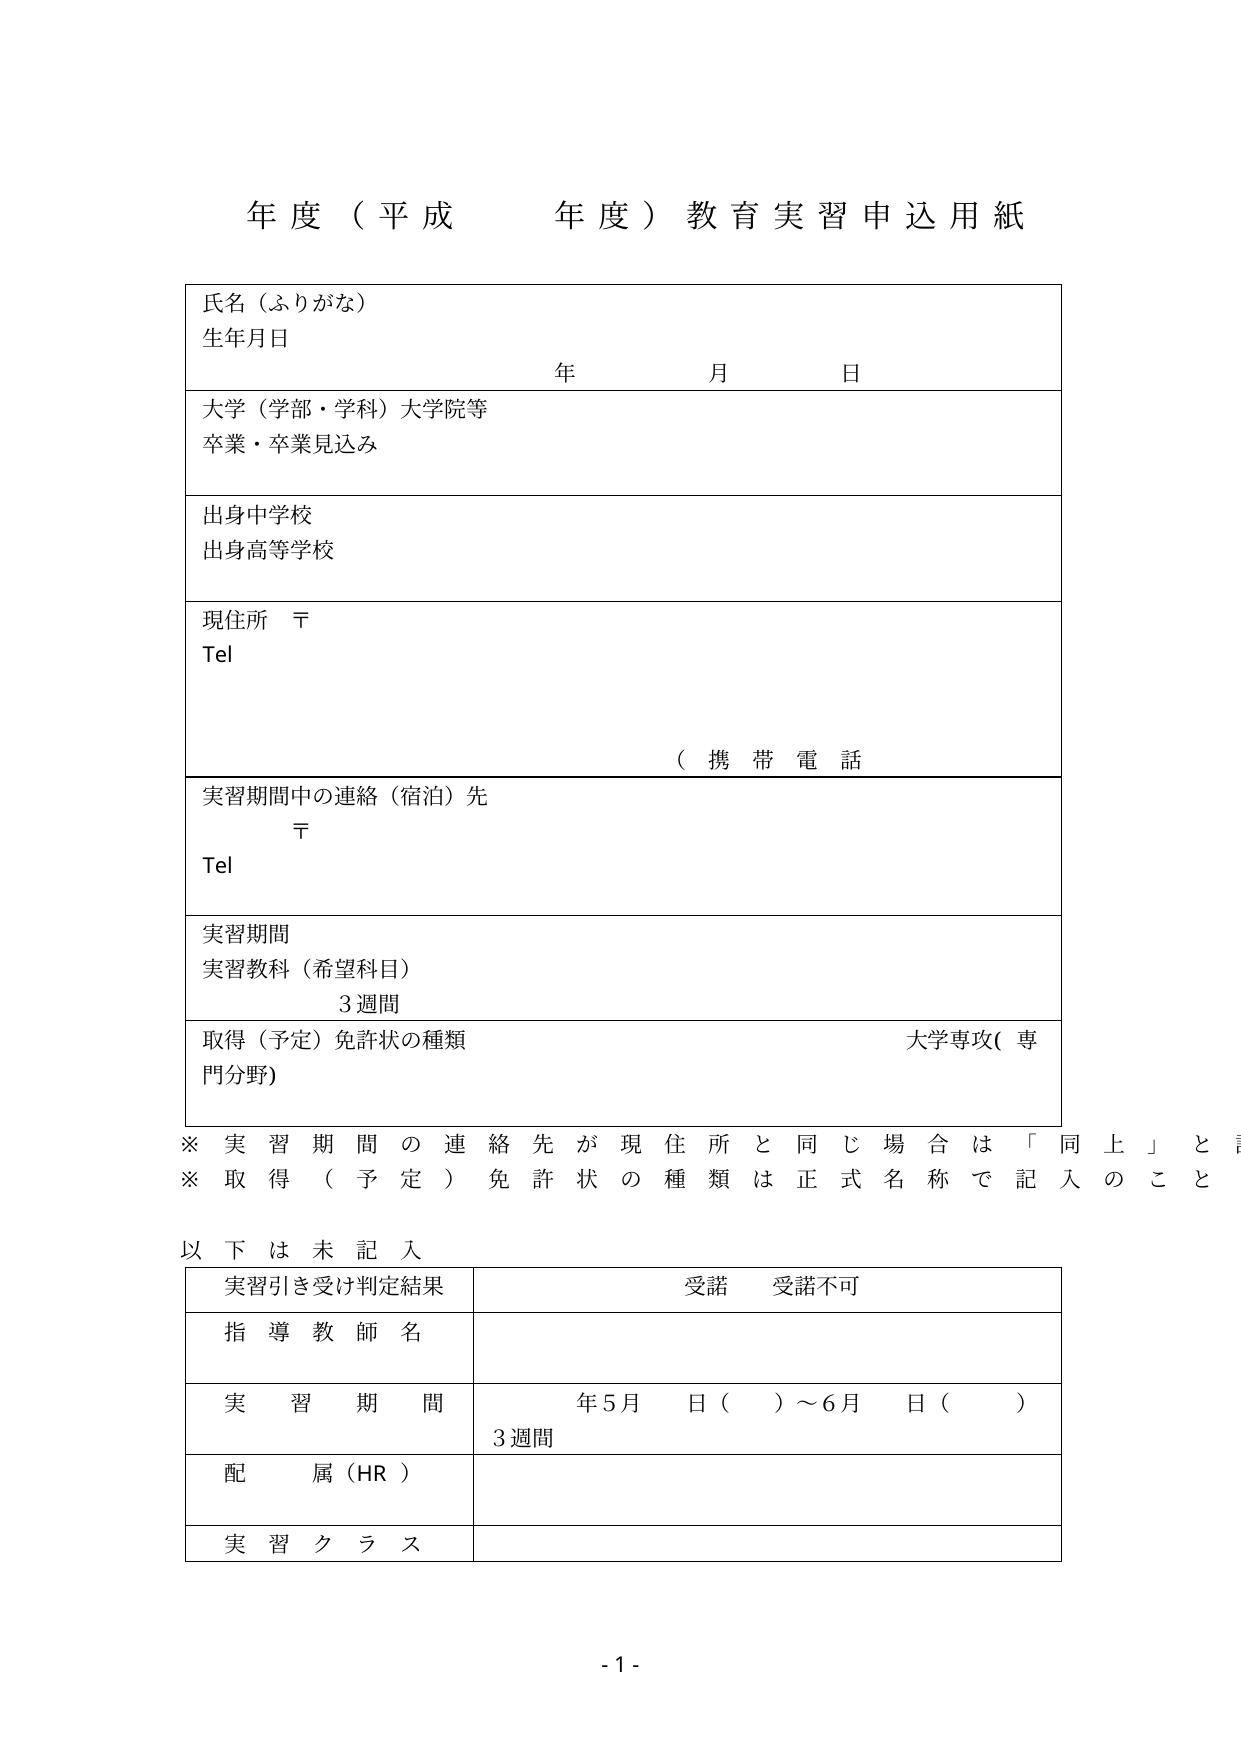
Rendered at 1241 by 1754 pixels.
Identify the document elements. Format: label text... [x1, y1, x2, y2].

table_header 実習引き受け判定結果 [186, 1268, 473, 1312]
text ※実習期間の連絡先が現住所と同じ場合は「同上」と記入のこと [181, 1127, 1060, 1162]
table_cell [474, 1313, 1061, 1383]
table_cell [474, 1455, 1061, 1525]
table_cell 実習期間中の連絡（宿泊）先 〒 Tel [186, 778, 1061, 914]
table_cell 配 属（HR） [186, 1455, 473, 1525]
text 以下は未記入 [181, 1232, 1060, 1267]
text 年度（平成 年度）教育実習申込用紙 [181, 179, 1060, 249]
table_cell 取得（予定）免許状の種類 大学専攻(専門分野) [186, 1021, 1061, 1126]
table_cell 指 導 教 師 名 [186, 1313, 473, 1383]
table_header 受諾 受諾不可 [474, 1268, 1061, 1312]
table_header 氏名（ふりがな） 生年月日 年 月 日 [186, 285, 1061, 389]
text ※取得（予定）免許状の種類は正式名称で記入のこと [181, 1162, 1060, 1197]
table_cell [474, 1526, 1061, 1561]
table_cell 実習期間 実習教科（希望科目） ３週間 [186, 916, 1061, 1020]
table_cell 実 習 ク ラ ス [186, 1526, 473, 1561]
table_cell 年５月 日（ ）～６月 日（ ） ３週間 [474, 1384, 1061, 1454]
table_cell 現住所 〒 Tel （携帯電話 ） [186, 602, 1061, 776]
table_cell 大学（学部・学科）大学院等 卒業・卒業見込み [186, 391, 1061, 495]
table_cell 出身中学校 出身高等学校 高等学校 [186, 496, 1061, 601]
table_cell 実 習 期 間 [186, 1384, 473, 1454]
